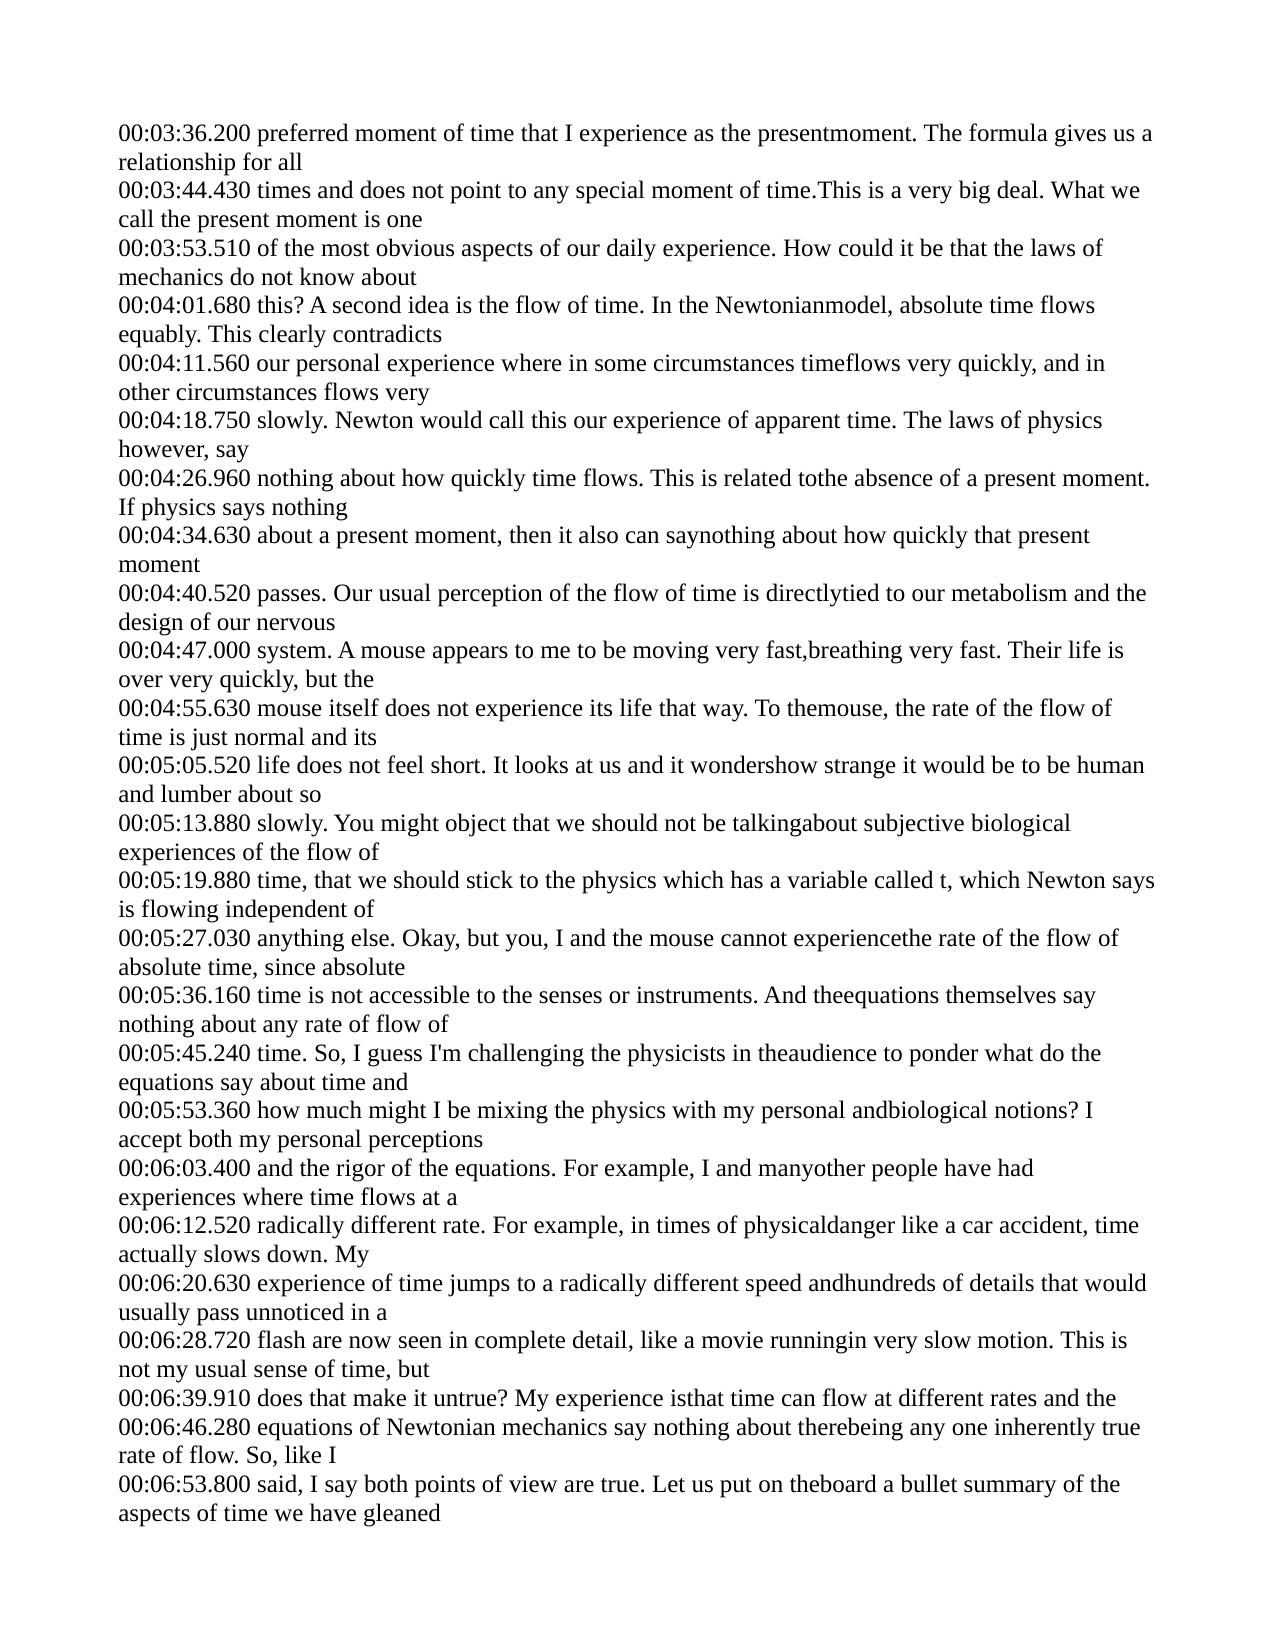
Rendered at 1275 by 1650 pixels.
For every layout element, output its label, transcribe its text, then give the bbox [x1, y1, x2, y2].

text 00:03:36.200 preferred moment of time that I experience as the presentmoment. The formula gives us a relationship for all 00:03:44.430 times and does not point to any special moment of time.This is a very big deal. What we call the present moment is one 00:03:53.510 of the most obvious aspects of our daily experience. How could it be that the laws of mechanics do not know about 00:04:01.680 this? A second idea is the flow of time. In the Newtonianmodel, absolute time flows equably. This clearly contradicts 00:04:11.560 our personal experience where in some circumstances timeflows very quickly, and in other circumstances flows very 00:04:18.750 slowly. Newton would call this our experience of apparent time. The laws of physics however, say 00:04:26.960 nothing about how quickly time flows. This is related tothe absence of a present moment. If physics says nothing 00:04:34.630 about a present moment, then it also can saynothing about how quickly that present moment 00:04:40.520 passes. Our usual perception of the flow of time is directlytied to our metabolism and the design of our nervous 00:04:47.000 system. A mouse appears to me to be moving very fast,breathing very fast. Their life is over very quickly, but the 00:04:55.630 mouse itself does not experience its life that way. To themouse, the rate of the flow of time is just normal and its 00:05:05.520 life does not feel short. It looks at us and it wondershow strange it would be to be human and lumber about so 00:05:13.880 slowly. You might object that we should not be talkingabout subjective biological experiences of the flow of 00:05:19.880 time, that we should stick to the physics which has a variable called t, which Newton says is flowing independent of 00:05:27.030 anything else. Okay, but you, I and the mouse cannot experiencethe rate of the flow of absolute time, since absolute 00:05:36.160 time is not accessible to the senses or instruments. And theequations themselves say nothing about any rate of flow of 00:05:45.240 time. So, I guess I'm challenging the physicists in theaudience to ponder what do the equations say about time and 00:05:53.360 how much might I be mixing the physics with my personal andbiological notions? I accept both my personal perceptions 00:06:03.400 and the rigor of the equations. For example, I and manyother people have had experiences where time flows at a 00:06:12.520 radically different rate. For example, in times of physicaldanger like a car accident, time actually slows down. My 00:06:20.630 experience of time jumps to a radically different speed andhundreds of details that would usually pass unnoticed in a 00:06:28.720 flash are now seen in complete detail, like a movie runningin very slow motion. This is not my usual sense of time, but 00:06:39.910 does that make it untrue? My experience isthat time can flow at different rates and the 00:06:46.280 equations of Newtonian mechanics say nothing about therebeing any one inherently true rate of flow. So, like I 00:06:53.800 said, I say both points of view are true. Let us put on theboard a bullet summary of the aspects of time we have gleaned [118, 118, 1157, 1527]
